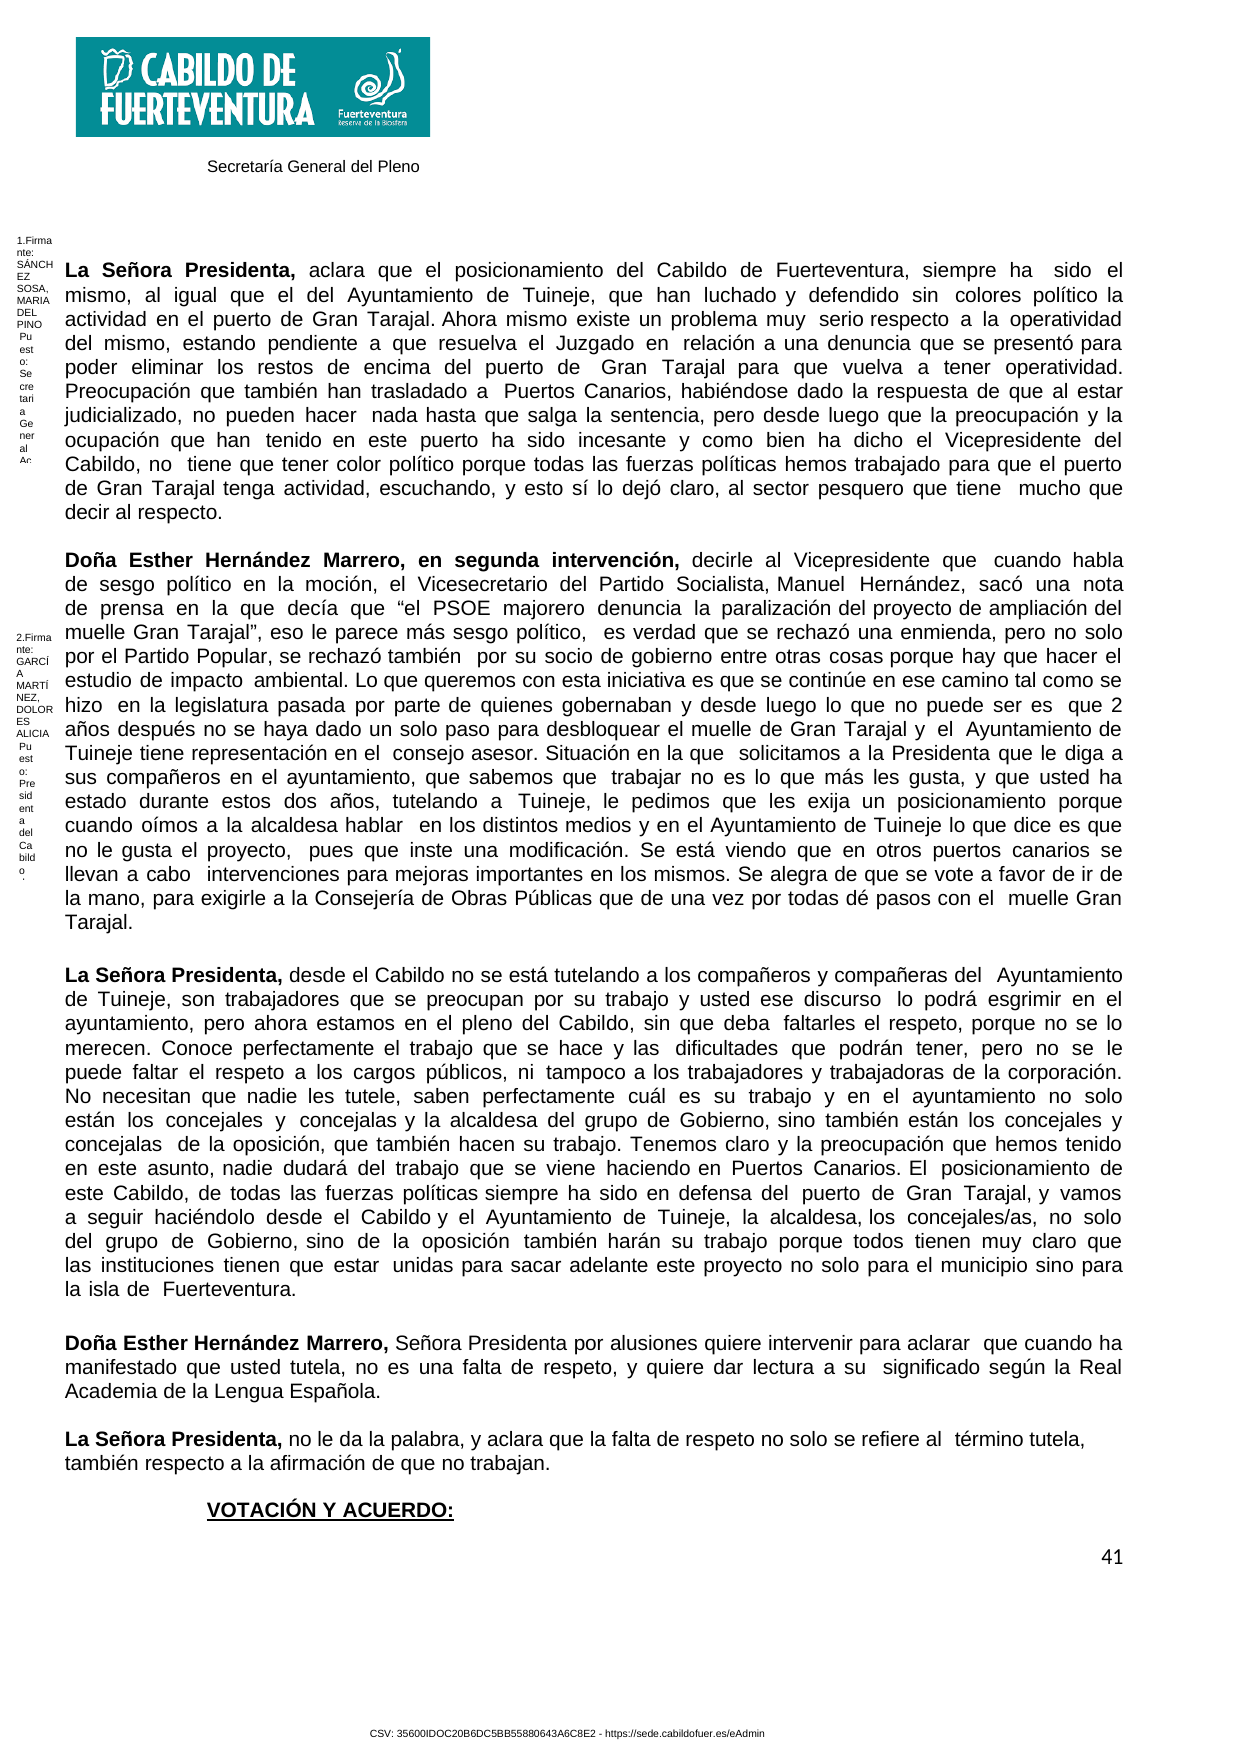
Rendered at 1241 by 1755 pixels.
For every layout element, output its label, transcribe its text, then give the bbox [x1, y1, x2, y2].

text La Señora Presidenta, no le da la palabra, y aclara que la falta de respeto no solo se refiere al término tutela, también respecto a la afirmación de que no trabajan. [64, 1426, 1119, 1474]
text Puesto: Secretaria General Acctal. del Pleno Fecha Firma: 08/07/2025 12:19:44 [19, 331, 37, 463]
text 1.Firmante: SÁNCHEZ SOSA,MARIA DEL PINO [17, 234, 54, 330]
text La Señora Presidenta, aclara que el posicionamiento del Cabildo de Fuerteventura, siempre ha sido el mismo, al igual que el del Ayuntamiento de Tuineje, que han luchado y defendido sin colores político la actividad en el puerto de Gran Tarajal. Ahora mismo existe un problema muy serio respecto a la operatividad del mismo, estando pendiente a que resuelva el Juzgado en relación a una denuncia que se presentó para poder eliminar los restos de encima del puerto de Gran Tarajal para que vuelva a tener operatividad. Preocupación que también han trasladado a Puertos Canarios, habiéndose dado la respuesta de que al estar judicializado, no pueden hacer nada hasta que salga la sentencia, pero desde luego que la preocupación y la ocupación que han tenido en este puerto ha sido incesante y como bien ha dicho el Vicepresidente del Cabildo, no tiene que tener color político porque todas las fuerzas políticas hemos trabajado para que el puerto de Gran Tarajal tenga actividad, escuchando, y esto sí lo dejó claro, al sector pesquero que tiene mucho que decir al respecto. [64, 258, 1123, 524]
text 2.Firmante: GARCÍA MARTÍNEZ, DOLORES ALICIA [16, 632, 53, 740]
text Puesto: Presidenta del Cabildo de Fuerteventura Fecha Firma: 08/07/2025 12:37:19 [19, 740, 36, 879]
text Doña Esther Hernández Marrero, en segunda intervención, decirle al Vicepresidente que cuando habla de sesgo político en la moción, el Vicesecretario del Partido Socialista, Manuel Hernández, sacó una nota de prensa en la que decía que “el PSOE majorero denuncia la paralización del proyecto de ampliación del muelle Gran Tarajal”, eso le parece más sesgo político, es verdad que se rechazó una enmienda, pero no solo por el Partido Popular, se rechazó también por su socio de gobierno entre otras cosas porque hay que hacer el estudio de impacto ambiental. Lo que queremos con esta iniciativa es que se continúe en ese camino tal como se hizo en la legislatura pasada por parte de quienes gobernaban y desde luego lo que no puede ser es que 2 años después no se haya dado un solo paso para desbloquear el muelle de Gran Tarajal y el Ayuntamiento de Tuineje tiene representación en el consejo asesor. Situación en la que solicitamos a la Presidenta que le diga a sus compañeros en el ayuntamiento, que sabemos que trabajar no es lo que más les gusta, y que usted ha estado durante estos dos años, tutelando a Tuineje, le pedimos que les exija un posicionamiento porque cuando oímos a la alcaldesa hablar en los distintos medios y en el Ayuntamiento de Tuineje lo que dice es que no le gusta el proyecto, pues que inste una modificación. Se está viendo que en otros puertos canarios se llevan a cabo intervenciones para mejoras importantes en los mismos. Se alegra de que se vote a favor de ir de la mano, para exigirle a la Consejería de Obras Públicas que de una vez por todas dé pasos con el muelle Gran Tarajal. [64, 547, 1123, 934]
subtitle VOTACIÓN Y ACUERDO: [207, 1498, 1241, 1522]
text 41 [64, 1542, 1123, 1570]
text Doña Esther Hernández Marrero, Señora Presidenta por alusiones quiere intervenir para aclarar que cuando ha manifestado que usted tutela, no es una falta de respeto, y quiere dar lectura a su significado según la Real Academia de la Lengua Española. [64, 1330, 1123, 1403]
text La Señora Presidenta, desde el Cabildo no se está tutelando a los compañeros y compañeras del Ayuntamiento de Tuineje, son trabajadores que se preocupan por su trabajo y usted ese discurso lo podrá esgrimir en el ayuntamiento, pero ahora estamos en el pleno del Cabildo, sin que deba faltarles el respeto, porque no se lo merecen. Conoce perfectamente el trabajo que se hace y las dificultades que podrán tener, pero no se le puede faltar el respeto a los cargos públicos, ni tampoco a los trabajadores y trabajadoras de la corporación. No necesitan que nadie les tutele, saben perfectamente cuál es su trabajo y en el ayuntamiento no solo están los concejales y concejalas y la alcaldesa del grupo de Gobierno, sino también están los concejales y concejalas de la oposición, que también hacen su trabajo. Tenemos claro y la preocupación que hemos tenido en este asunto, nadie dudará del trabajo que se viene haciendo en Puertos Canarios. El posicionamiento de este Cabildo, de todas las fuerzas políticas siempre ha sido en defensa del puerto de Gran Tarajal, y vamos a seguir haciéndolo desde el Cabildo y el Ayuntamiento de Tuineje, la alcaldesa, los concejales/as, no solo del grupo de Gobierno, sino de la oposición también harán su trabajo porque todos tienen muy claro que las instituciones tienen que estar unidas para sacar adelante este proyecto no solo para el municipio sino para la isla de Fuerteventura. [64, 963, 1123, 1301]
